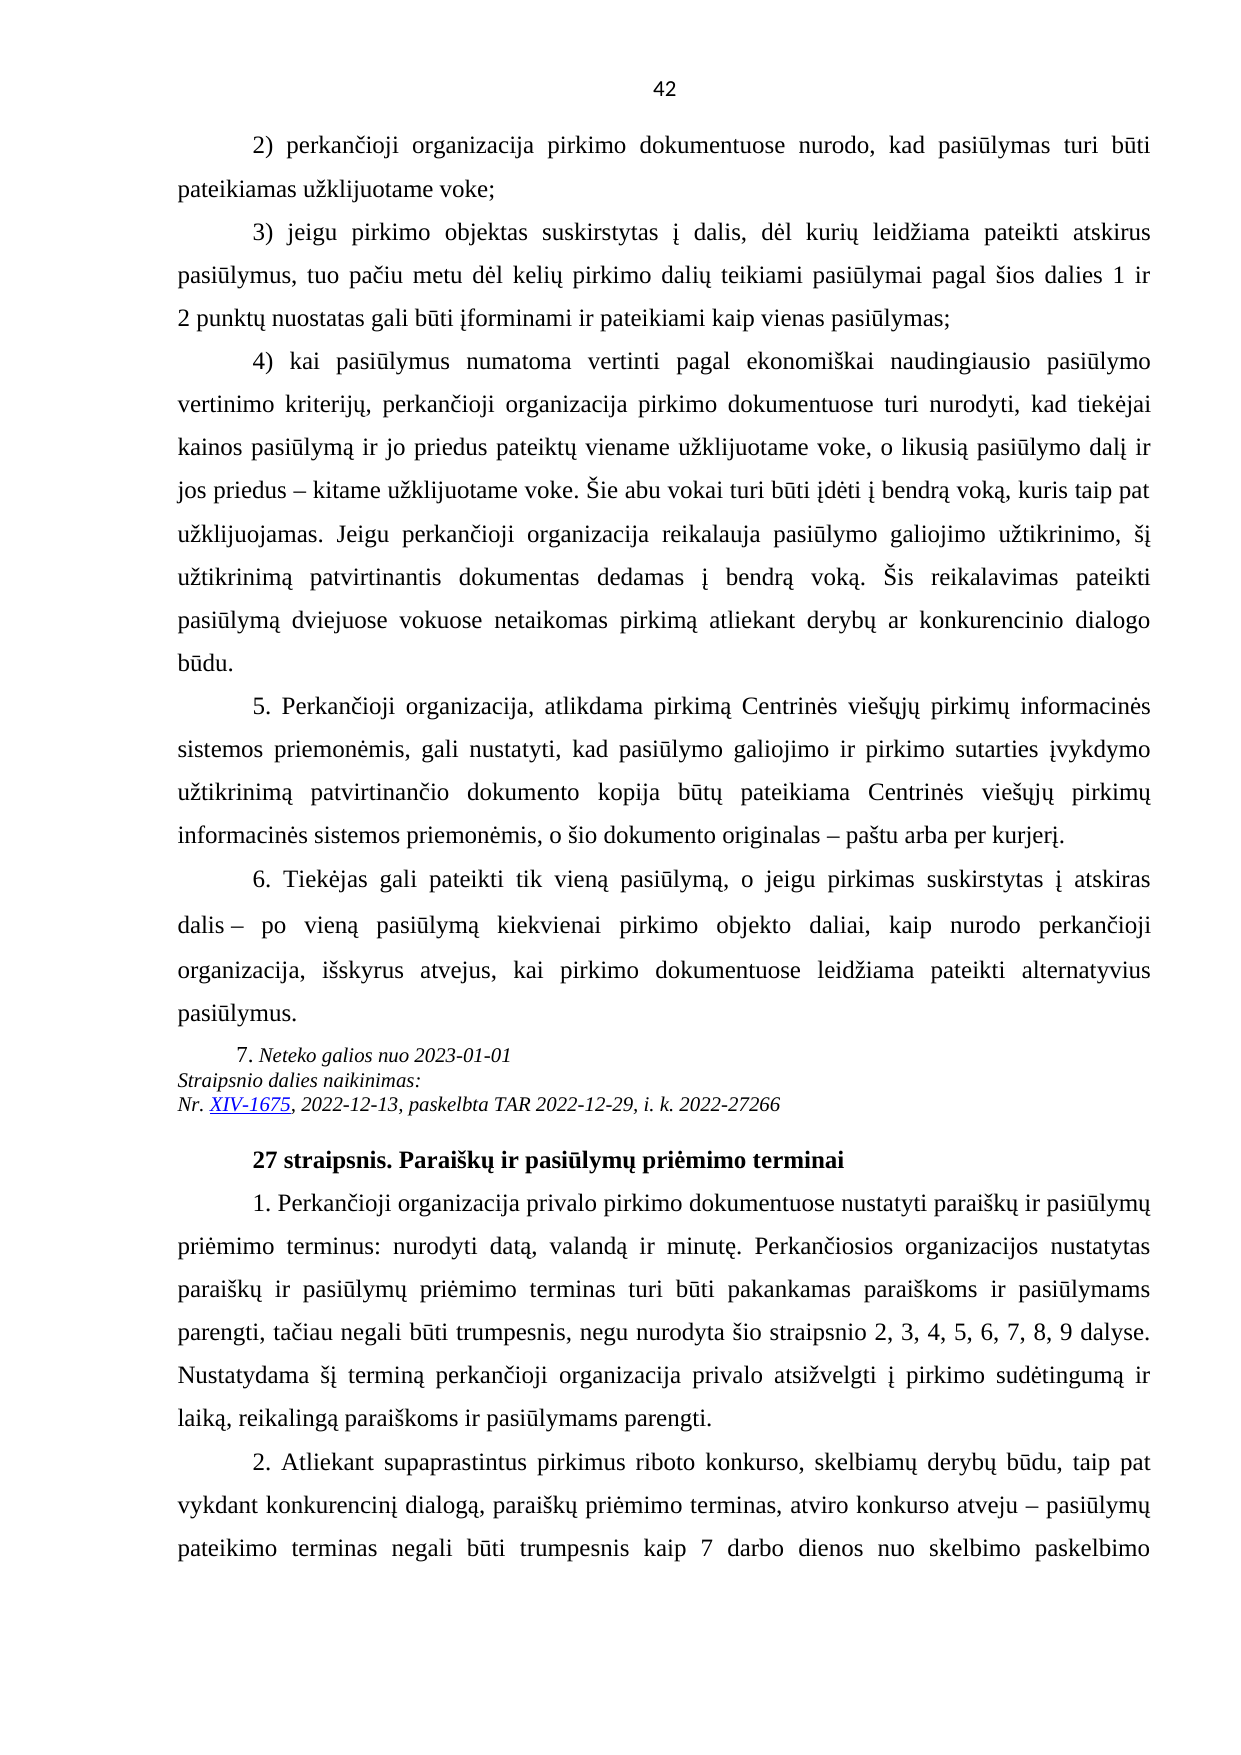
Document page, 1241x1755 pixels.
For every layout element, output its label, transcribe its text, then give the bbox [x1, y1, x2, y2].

text 4) kai pasiūlymus numatoma vertinti pagal ekonomiškai naudingiausio pasiūlymo vertinimo kriterijų, perkančioji organizacija pirkimo dokumentuose turi nurodyti, kad tiekėjai kainos pasiūlymą ir jo priedus pateiktų viename užklijuotame voke, o likusią pasiūlymo dalį ir jos priedus – kitame užklijuotame voke. Šie abu vokai turi būti įdėti į bendrą voką, kuris taip pat užklijuojamas. Jeigu perkančioji organizacija reikalauja pasiūlymo galiojimo užtikrinimo, šį užtikrinimą patvirtinantis dokumentas dedamas į bendrą voką. Šis reikalavimas pateikti pasiūlymą dviejuose vokuose netaikomas pirkimą atliekant derybų ar konkurencinio dialogo būdu. [177, 346, 1152, 677]
text 2) perkančioji organizacija pirkimo dokumentuose nurodo, kad pasiūlymas turi būti pateikiamas užklijuotame voke; [177, 131, 1152, 202]
text 7. Neteko galios nuo 2023-01-01 [177, 1042, 1152, 1068]
text 3) jeigu pirkimo objektas suskirstytas į dalis, dėl kurių leidžiama pateikti atskirus pasiūlymus, tuo pačiu metu dėl kelių pirkimo dalių teikiami pasiūlymai pagal šios dalies 1 ir 2 punktų nuostatas gali būti įforminami ir pateikiami kaip vienas pasiūlymas; [177, 217, 1152, 332]
text 5. Perkančioji organizacija, atlikdama pirkimą Centrinės viešųjų pirkimų informacinės sistemos priemonėmis, gali nustatyti, kad pasiūlymo galiojimo ir pirkimo sutarties įvykdymo užtikrinimą patvirtinančio dokumento kopija būtų pateikiama Centrinės viešųjų pirkimų informacinės sistemos priemonėmis, o šio dokumento originalas – paštu arba per kurjerį. [177, 691, 1152, 849]
subtitle 2. Atliekant supaprastintus pirkimus riboto konkurso, skelbiamų derybų būdu, taip pat vykdant konkurencinį dialogą, paraiškų priėmimo terminas, atviro konkurso atveju – pasiūlymų pateikimo terminas negali būti trumpesnis kaip 7 darbo dienos nuo skelbimo paskelbimo [177, 1447, 1152, 1562]
text 1. Perkančioji organizacija privalo pirkimo dokumentuose nustatyti paraiškų ir pasiūlymų priėmimo terminus: nurodyti datą, valandą ir minutę. Perkančiosios organizacijos nustatytas paraiškų ir pasiūlymų priėmimo terminas turi būti pakankamas paraiškoms ir pasiūlymams parengti, tačiau negali būti trumpesnis, negu nurodyta šio straipsnio 2, 3, 4, 5, 6, 7, 8, 9 dalyse. Nustatydama šį terminą perkančioji organizacija privalo atsižvelgti į pirkimo sudėtingumą ir laiką, reikalingą paraiškoms ir pasiūlymams parengti. [177, 1188, 1152, 1432]
text 6. Tiekėjas gali pateikti tik vieną pasiūlymą, o jeigu pirkimas suskirstytas į atskiras dalis – po vieną pasiūlymą kiekvienai pirkimo objekto daliai, kaip nurodo perkančioji organizacija, išskyrus atvejus, kai pirkimo dokumentuose leidžiama pateikti alternatyvius pasiūlymus. [177, 864, 1152, 1027]
text Nr. XIV-1675, 2022-12-13, paskelbta TAR 2022-12-29, i. k. 2022-27266 [177, 1092, 1152, 1116]
text 27 straipsnis. Paraiškų ir pasiūlymų priėmimo terminai [177, 1145, 1152, 1173]
text Straipsnio dalies naikinimas: [177, 1068, 1152, 1092]
